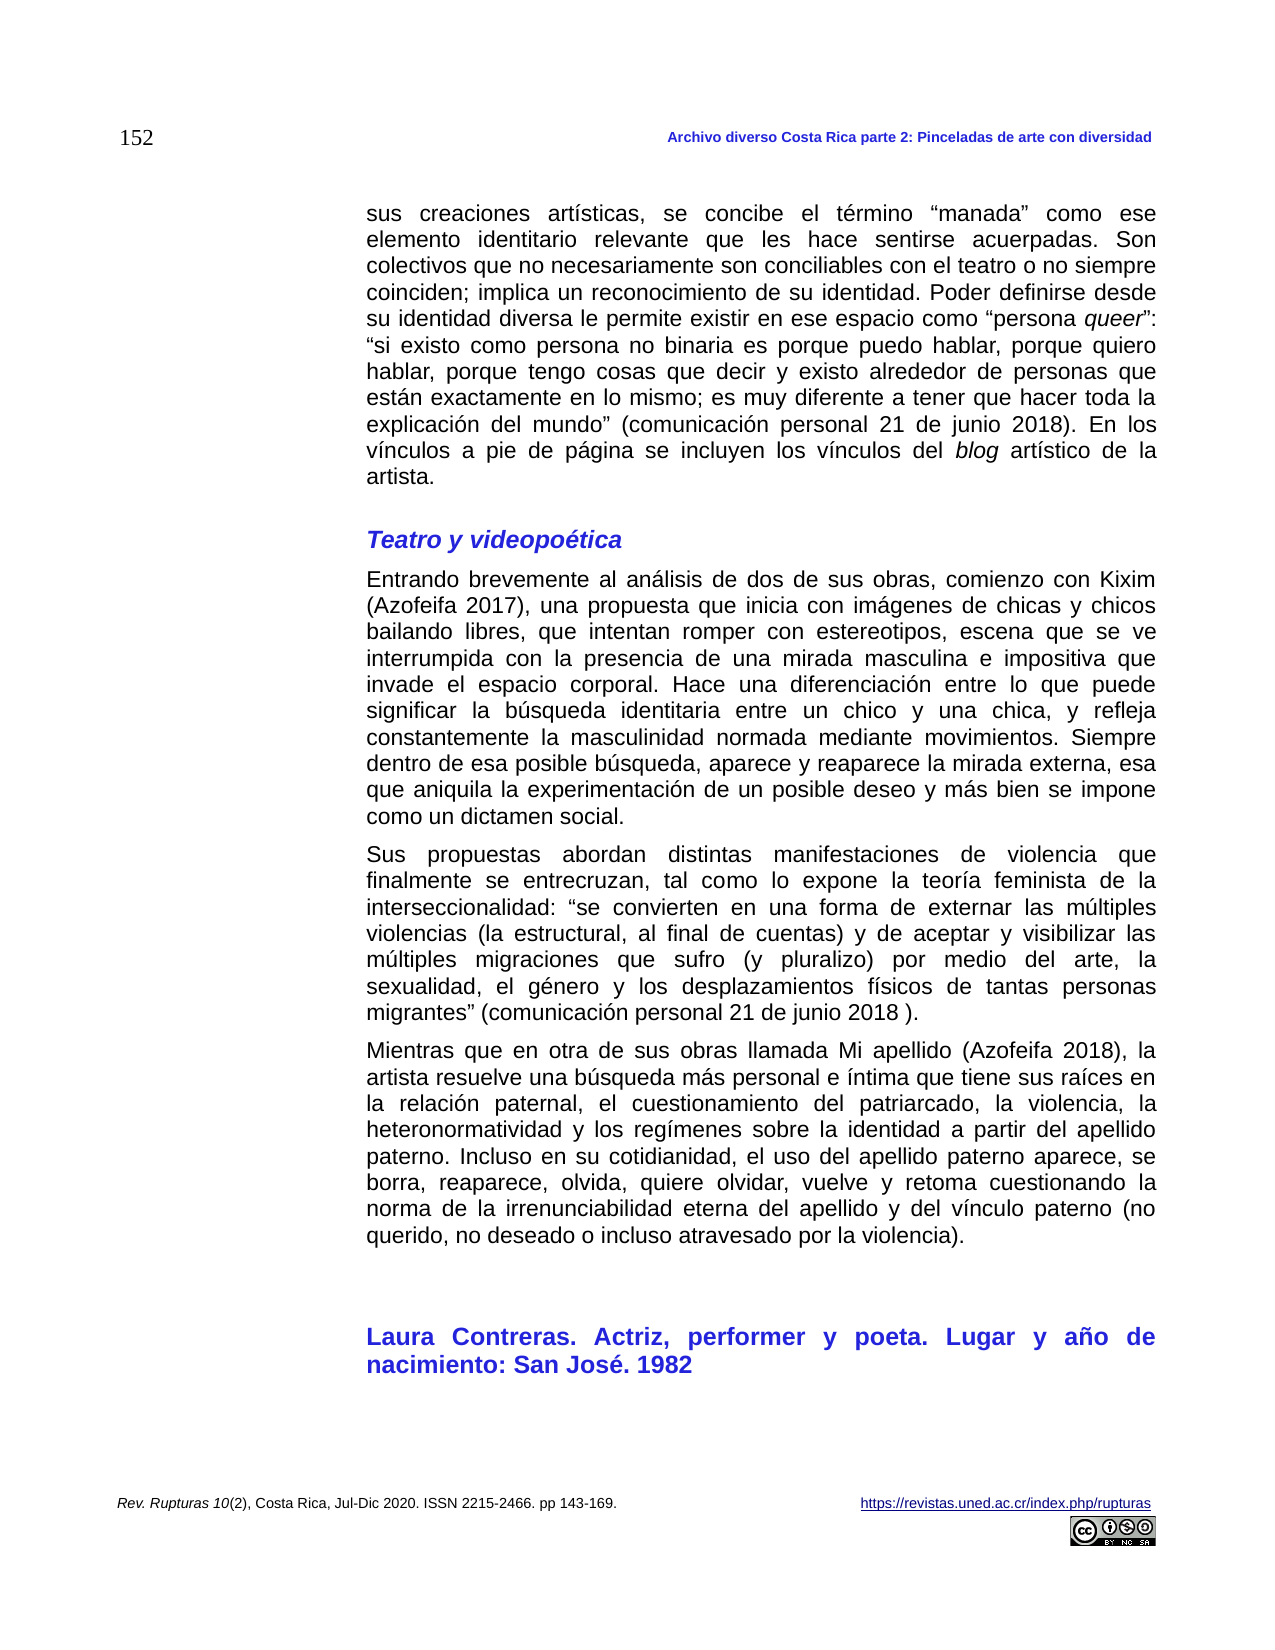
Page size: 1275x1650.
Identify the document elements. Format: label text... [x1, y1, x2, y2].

text sus creaciones artísticas, se concibe el término “manada” como ese elemento identitario relevante que les hace sentirse acuerpadas. Son colectivos que no necesariamente son conciliables con el teatro o no siempre coinciden; implica un reconocimiento de su identidad. Poder definirse desde su identidad diversa le permite existir en ese espacio como “persona queer”: “si existo como persona no binaria es porque puedo hablar, porque quiero hablar, porque tengo cosas que decir y existo alrededor de personas que están exactamente en lo mismo; es muy diferente a tener que hacer toda la explicación del mundo” (comunicación personal 21 de junio 2018). En los vínculos a pie de página se incluyen los vínculos del blog artístico de la artista. [366, 200, 1157, 490]
picture [1070, 1516, 1156, 1546]
text Entrando brevemente al análisis de dos de sus obras, comienzo con Kixim (Azofeifa 2017), una propuesta que inicia con imágenes de chicas y chicos bailando libres, que intentan romper con estereotipos, escena que se ve interrumpida con la presencia de una mirada masculina e impositiva que invade el espacio corporal. Hace una diferenciación entre lo que puede significar la búsqueda identitaria entre un chico y una chica, y refleja constantemente la masculinidad normada mediante movimientos. Siempre dentro de esa posible búsqueda, aparece y reaparece la mirada externa, esa que aniquila la experimentación de un posible deseo y más bien se impone como un dictamen social. [366, 566, 1157, 829]
subtitle Teatro y videopoética [366, 525, 1157, 554]
text Mientras que en otra de sus obras llamada Mi apellido (Azofeifa 2018), la artista resuelve una búsqueda más personal e íntima que tiene sus raíces en la relación paternal, el cuestionamiento del patriarcado, la violencia, la heteronormatividad y los regímenes sobre la identidad a partir del apellido paterno. Incluso en su cotidianidad, el uso del apellido paterno aparece, se borra, reaparece, olvida, quiere olvidar, vuelve y retoma cuestionando la norma de la irrenunciabilidad eterna del apellido y del vínculo paterno (no querido, no deseado o incluso atravesado por la violencia). [366, 1037, 1157, 1248]
subtitle Laura Contreras. Actriz, performer y poeta. Lugar y año de nacimiento: San José. 1982 [366, 1322, 1157, 1379]
text Sus propuestas abordan distintas manifestaciones de violencia que finalmente se entrecruzan, tal como lo expone la teoría feminista de la interseccionalidad: “se convierten en una forma de externar las múltiples violencias (la estructural, al final de cuentas) y de aceptar y visibilizar las múltiples migraciones que sufro (y pluralizo) por medio del arte, la sexualidad, el género y los desplazamientos físicos de tantas personas migrantes” (comunicación personal 21 de junio 2018 ). [366, 841, 1157, 1025]
